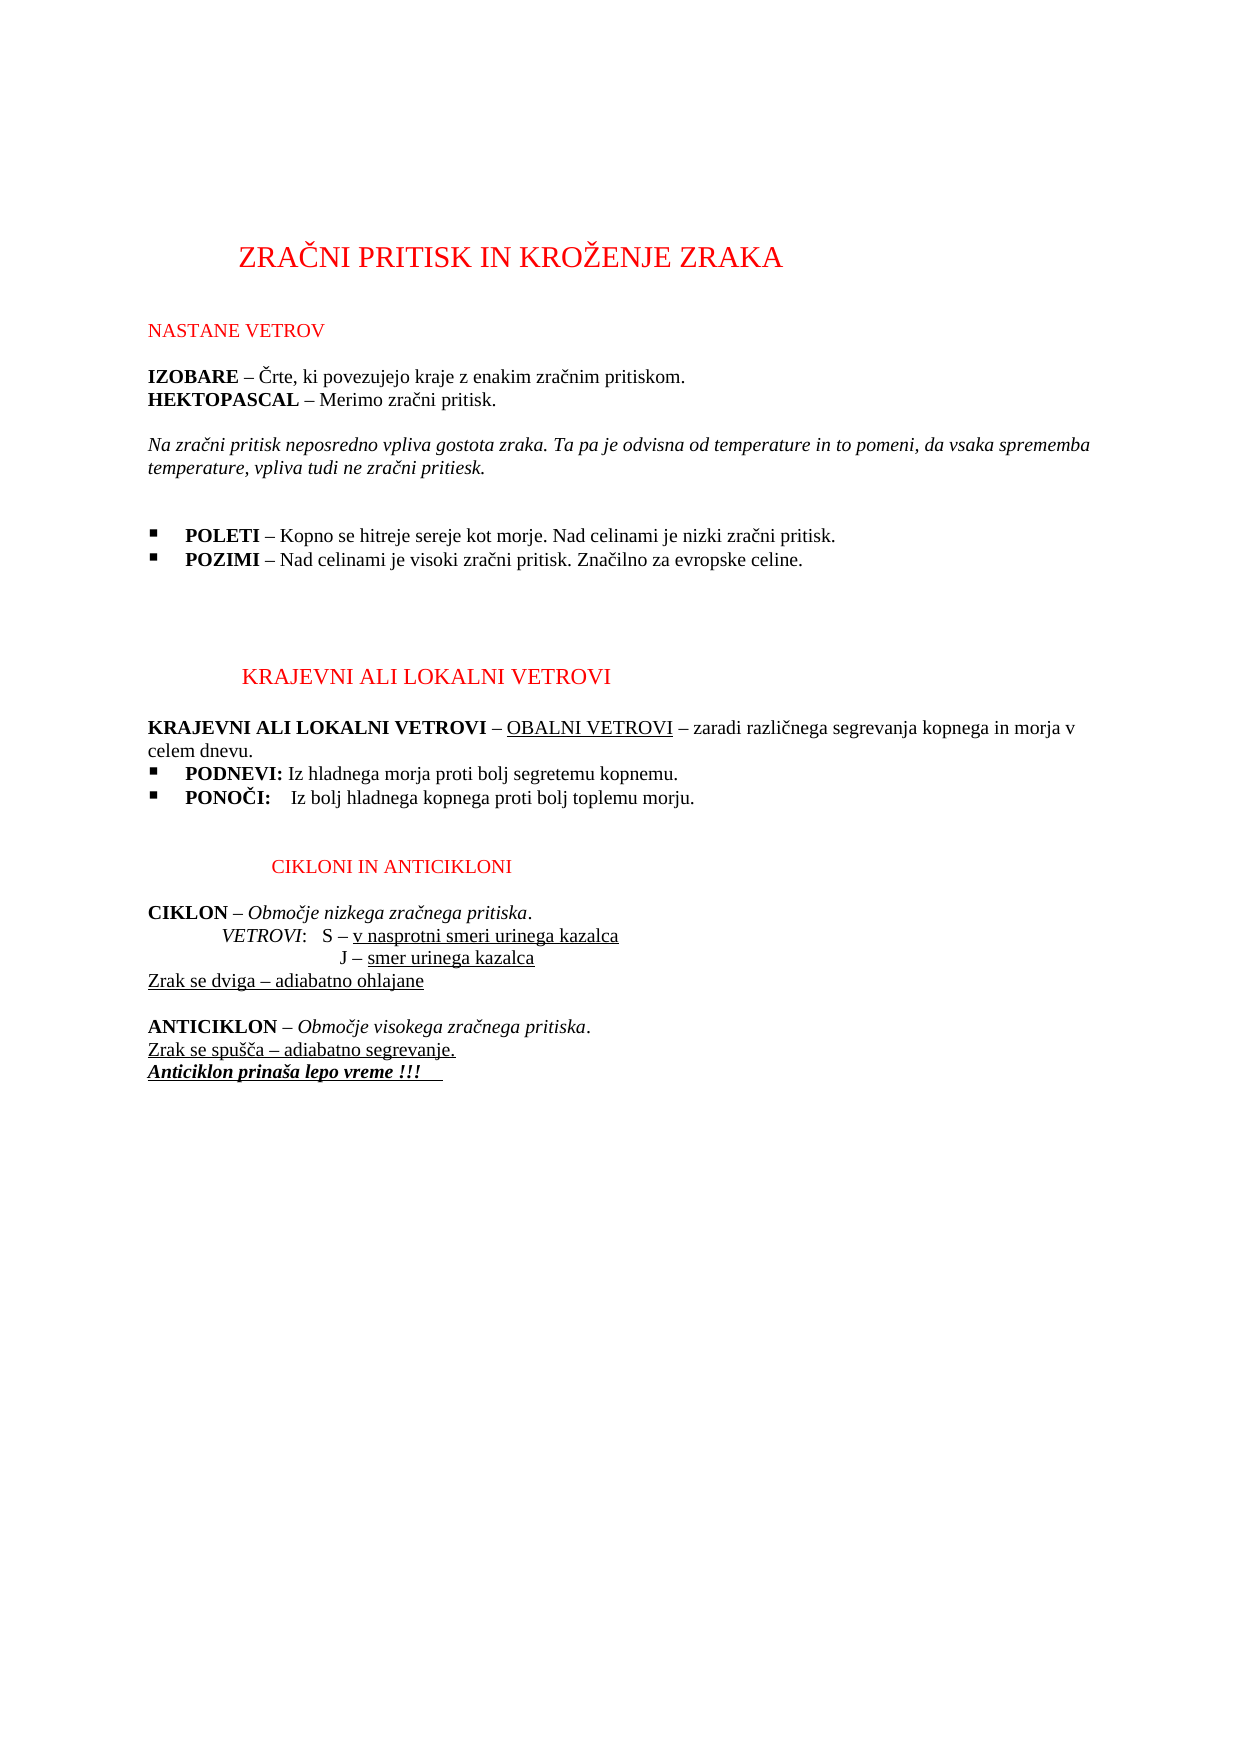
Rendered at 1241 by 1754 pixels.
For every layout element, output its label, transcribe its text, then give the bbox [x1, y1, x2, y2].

subtitle Zrak se dviga – adiabatno ohlajane [148, 969, 1093, 992]
text VETROVI: S – v nasprotni smeri urinega kazalca [148, 923, 1093, 946]
list POZIMI – Nad celinami je visoki zračni pritisk. Značilno za evropske celine. [148, 548, 1093, 572]
list PODNEVI: Iz hladnega morja proti bolj segretemu kopnemu. [148, 762, 1093, 786]
text Na zračni pritisk neposredno vpliva gostota zraka. Ta pa je odvisna od temperature in to pomeni, da vsaka sprememba temperature, vpliva tudi ne zračni pritiesk. [148, 433, 1093, 479]
text CIKLONI IN ANTICIKLONI [148, 855, 1093, 878]
text NASTANE VETROV [148, 319, 1093, 342]
text KRAJEVNI ALI LOKALNI VETROVI – OBALNI VETROVI – zaradi različnega segrevanja kopnega in morja v celem dnevu. [148, 716, 1093, 762]
text Zrak se spušča – adiabatno segrevanje. [148, 1038, 1093, 1060]
subtitle ZRAČNI PRITISK IN KROŽENJE ZRAKA [148, 239, 1093, 273]
text ANTICIKLON – Območje visokega zračnega pritiska. [148, 1015, 1093, 1038]
text IZOBARE – Črte, ki povezujejo kraje z enakim zračnim pritiskom. [148, 365, 1093, 388]
text J – smer urinega kazalca [148, 946, 1093, 969]
list POLETI – Kopno se hitreje sereje kot morje. Nad celinami je nizki zračni pritisk. [148, 524, 1093, 548]
text KRAJEVNI ALI LOKALNI VETROVI [148, 663, 1093, 690]
text HEKTOPASCAL – Merimo zračni pritisk. [148, 388, 1093, 410]
list PONOČI: Iz bolj hladnega kopnega proti bolj toplemu morju. [148, 786, 1093, 809]
text Anticiklon prinaša lepo vreme !!! [148, 1060, 1093, 1083]
text CIKLON – Območje nizkega zračnega pritiska. [148, 901, 1093, 923]
